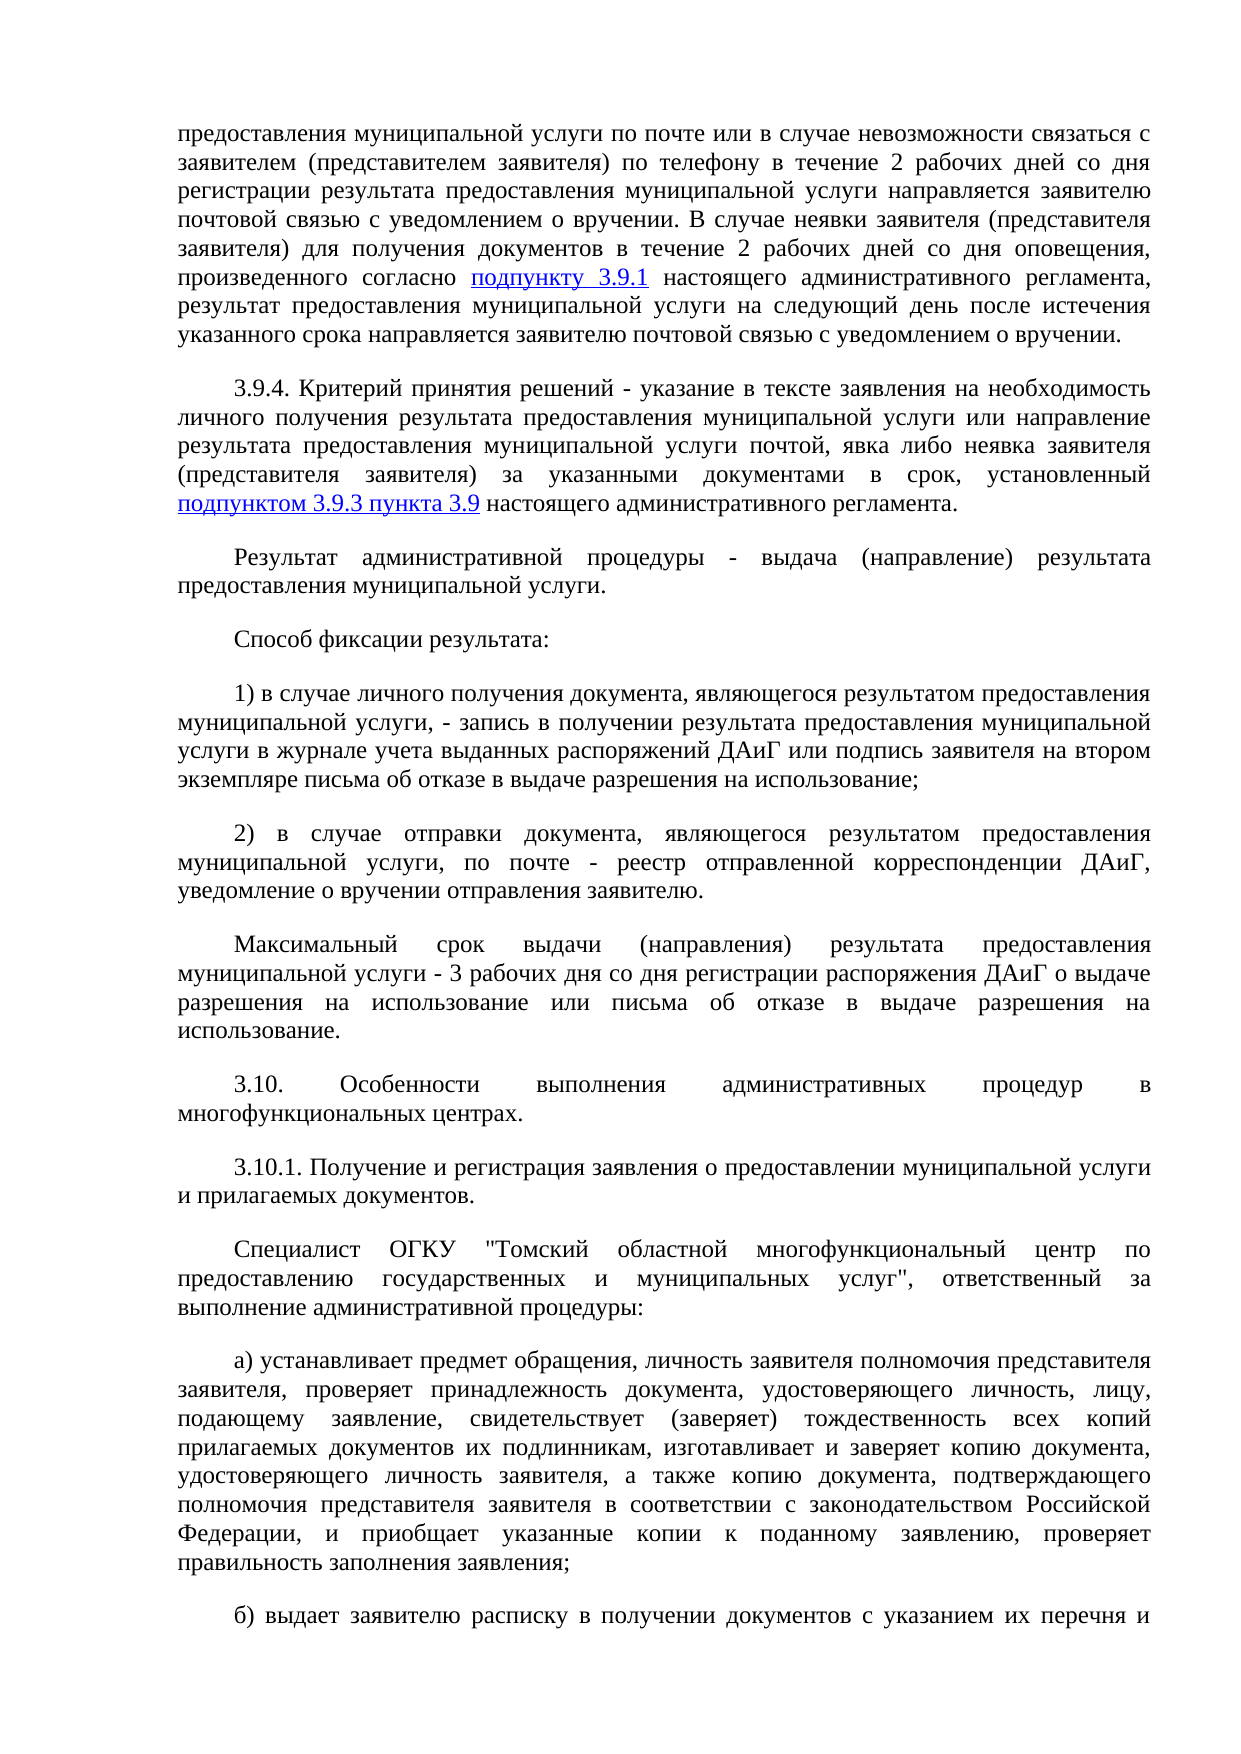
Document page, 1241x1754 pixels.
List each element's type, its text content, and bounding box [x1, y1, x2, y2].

text 3.10. Особенности выполнения административных процедур в многофункциональных центрах. [177, 1069, 1152, 1127]
text Результат административной процедуры - выдача (направление) результата предоставления муниципальной услуги. [177, 542, 1152, 599]
text Способ фиксации результата: [177, 624, 1152, 653]
text предоставления муниципальной услуги по почте или в случае невозможности связаться с заявителем (представителем заявителя) по телефону в течение 2 рабочих дней со дня регистрации результата предоставления муниципальной услуги направляется заявителю почтовой связью с уведомлением о вручении. В случае неявки заявителя (представителя заявителя) для получения документов в течение 2 рабочих дней со дня оповещения, произведенного согласно подпункту 3.9.1 настоящего административного регламента, результат предоставления муниципальной услуги на следующий день после истечения указанного срока направляется заявителю почтовой связью с уведомлением о вручении. [177, 118, 1152, 348]
text 2) в случае отправки документа, являющегося результатом предоставления муниципальной услуги, по почте - реестр отправленной корреспонденции ДАиГ, уведомление о вручении отправления заявителю. [177, 818, 1152, 904]
text Максимальный срок выдачи (направления) результата предоставления муниципальной услуги - 3 рабочих дня со дня регистрации распоряжения ДАиГ о выдаче разрешения на использование или письма об отказе в выдаче разрешения на использование. [177, 929, 1152, 1044]
text а) устанавливает предмет обращения, личность заявителя полномочия представителя заявителя, проверяет принадлежность документа, удостоверяющего личность, лицу, подающему заявление, свидетельствует (заверяет) тождественность всех копий прилагаемых документов их подлинникам, изготавливает и заверяет копию документа, удостоверяющего личность заявителя, а также копию документа, подтверждающего полномочия представителя заявителя в соответствии с законодательством Российской Федерации, и приобщает указанные копии к поданному заявлению, проверяет правильность заполнения заявления; [177, 1346, 1152, 1576]
text 1) в случае личного получения документа, являющегося результатом предоставления муниципальной услуги, - запись в получении результата предоставления муниципальной услуги в журнале учета выданных распоряжений ДАиГ или подпись заявителя на втором экземпляре письма об отказе в выдаче разрешения на использование; [177, 678, 1152, 793]
text б) выдает заявителю расписку в получении документов с указанием их перечня и [177, 1601, 1152, 1629]
text 3.10.1. Получение и регистрация заявления о предоставлении муниципальной услуги и прилагаемых документов. [177, 1152, 1152, 1209]
text 3.9.4. Критерий принятия решений - указание в тексте заявления на необходимость личного получения результата предоставления муниципальной услуги или направление результата предоставления муниципальной услуги почтой, явка либо неявка заявителя (представителя заявителя) за указанными документами в срок, установленный подпунктом 3.9.3 пункта 3.9 настоящего административного регламента. [177, 373, 1152, 517]
text Специалист ОГКУ "Томский областной многофункциональный центр по предоставлению государственных и муниципальных услуг", ответственный за выполнение административной процедуры: [177, 1234, 1152, 1321]
